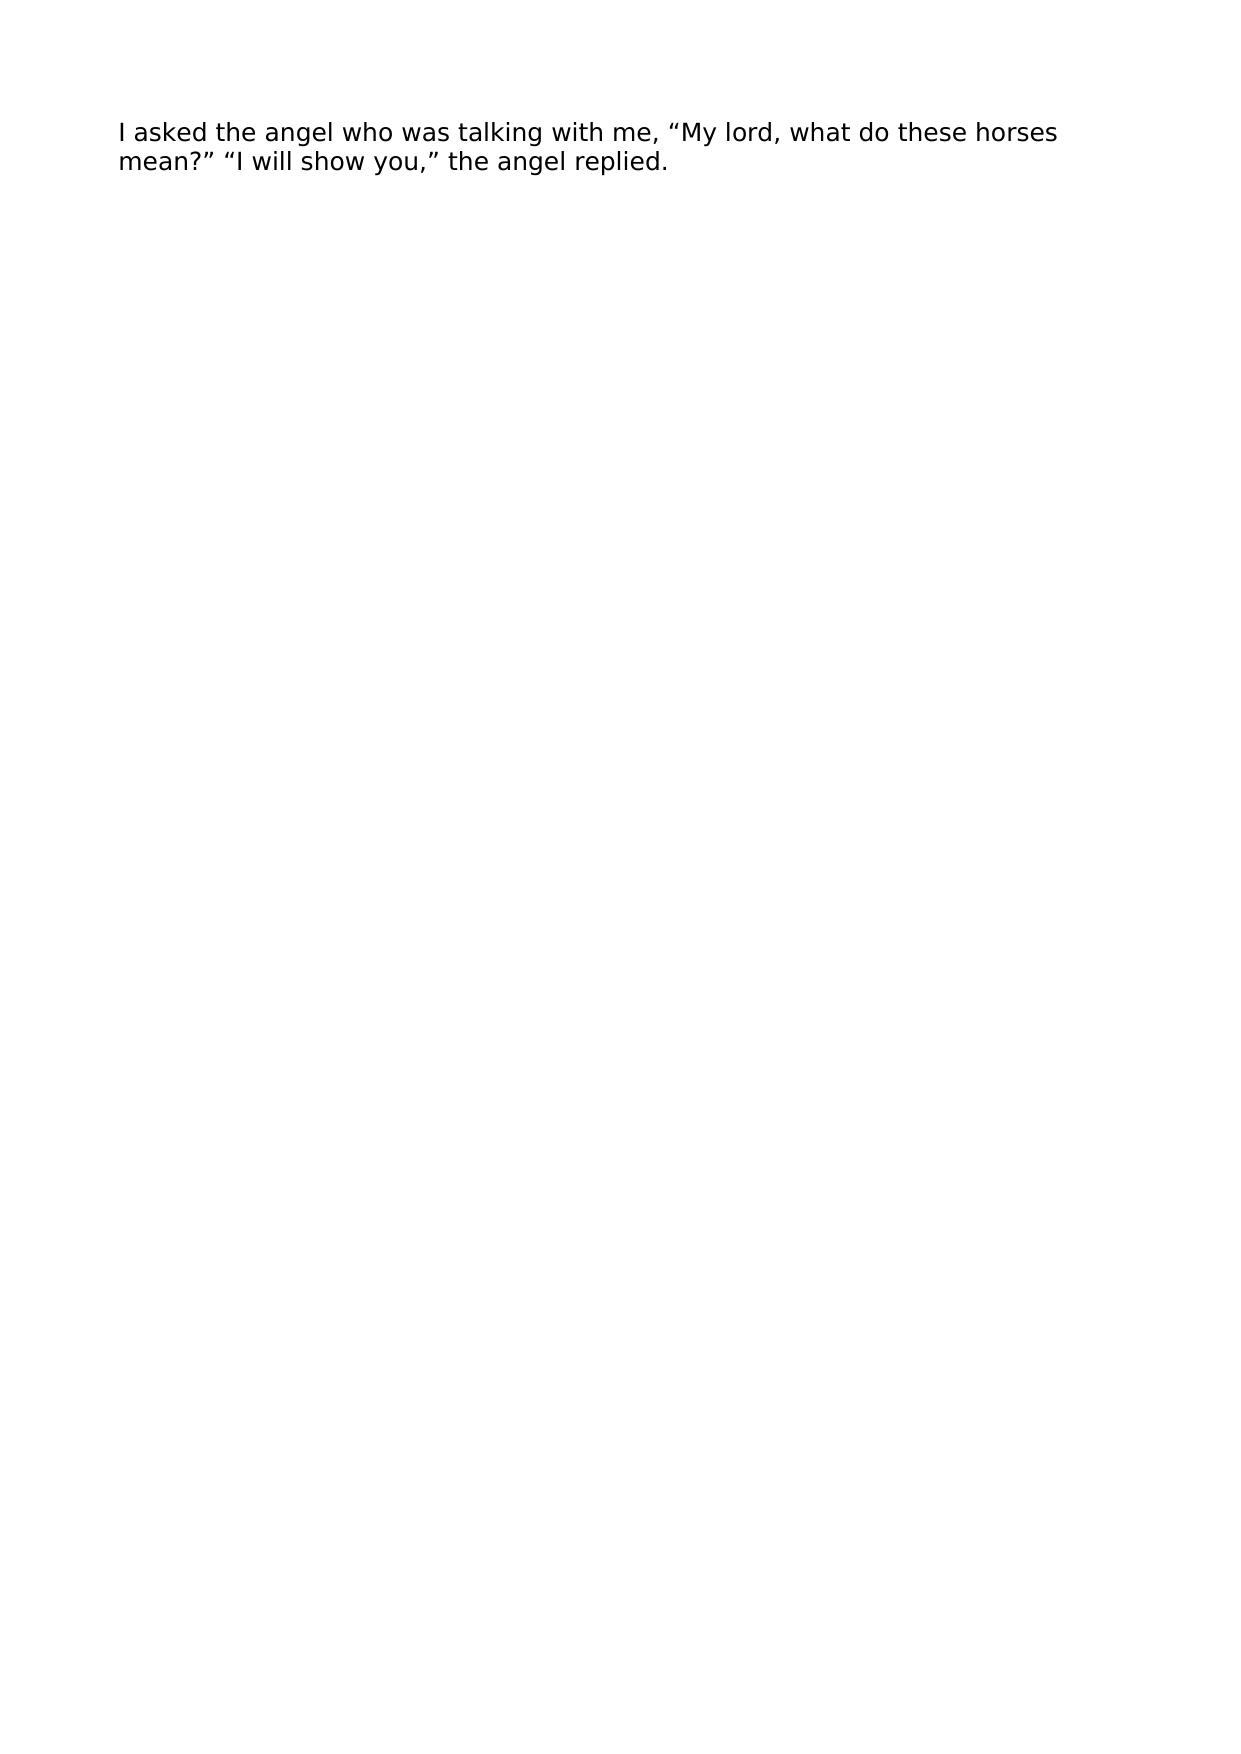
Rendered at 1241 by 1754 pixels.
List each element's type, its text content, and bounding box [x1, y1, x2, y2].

text I asked the angel who was talking with me, “My lord, what do these horses mean?” “I will show you,” the angel replied. [118, 118, 1122, 176]
